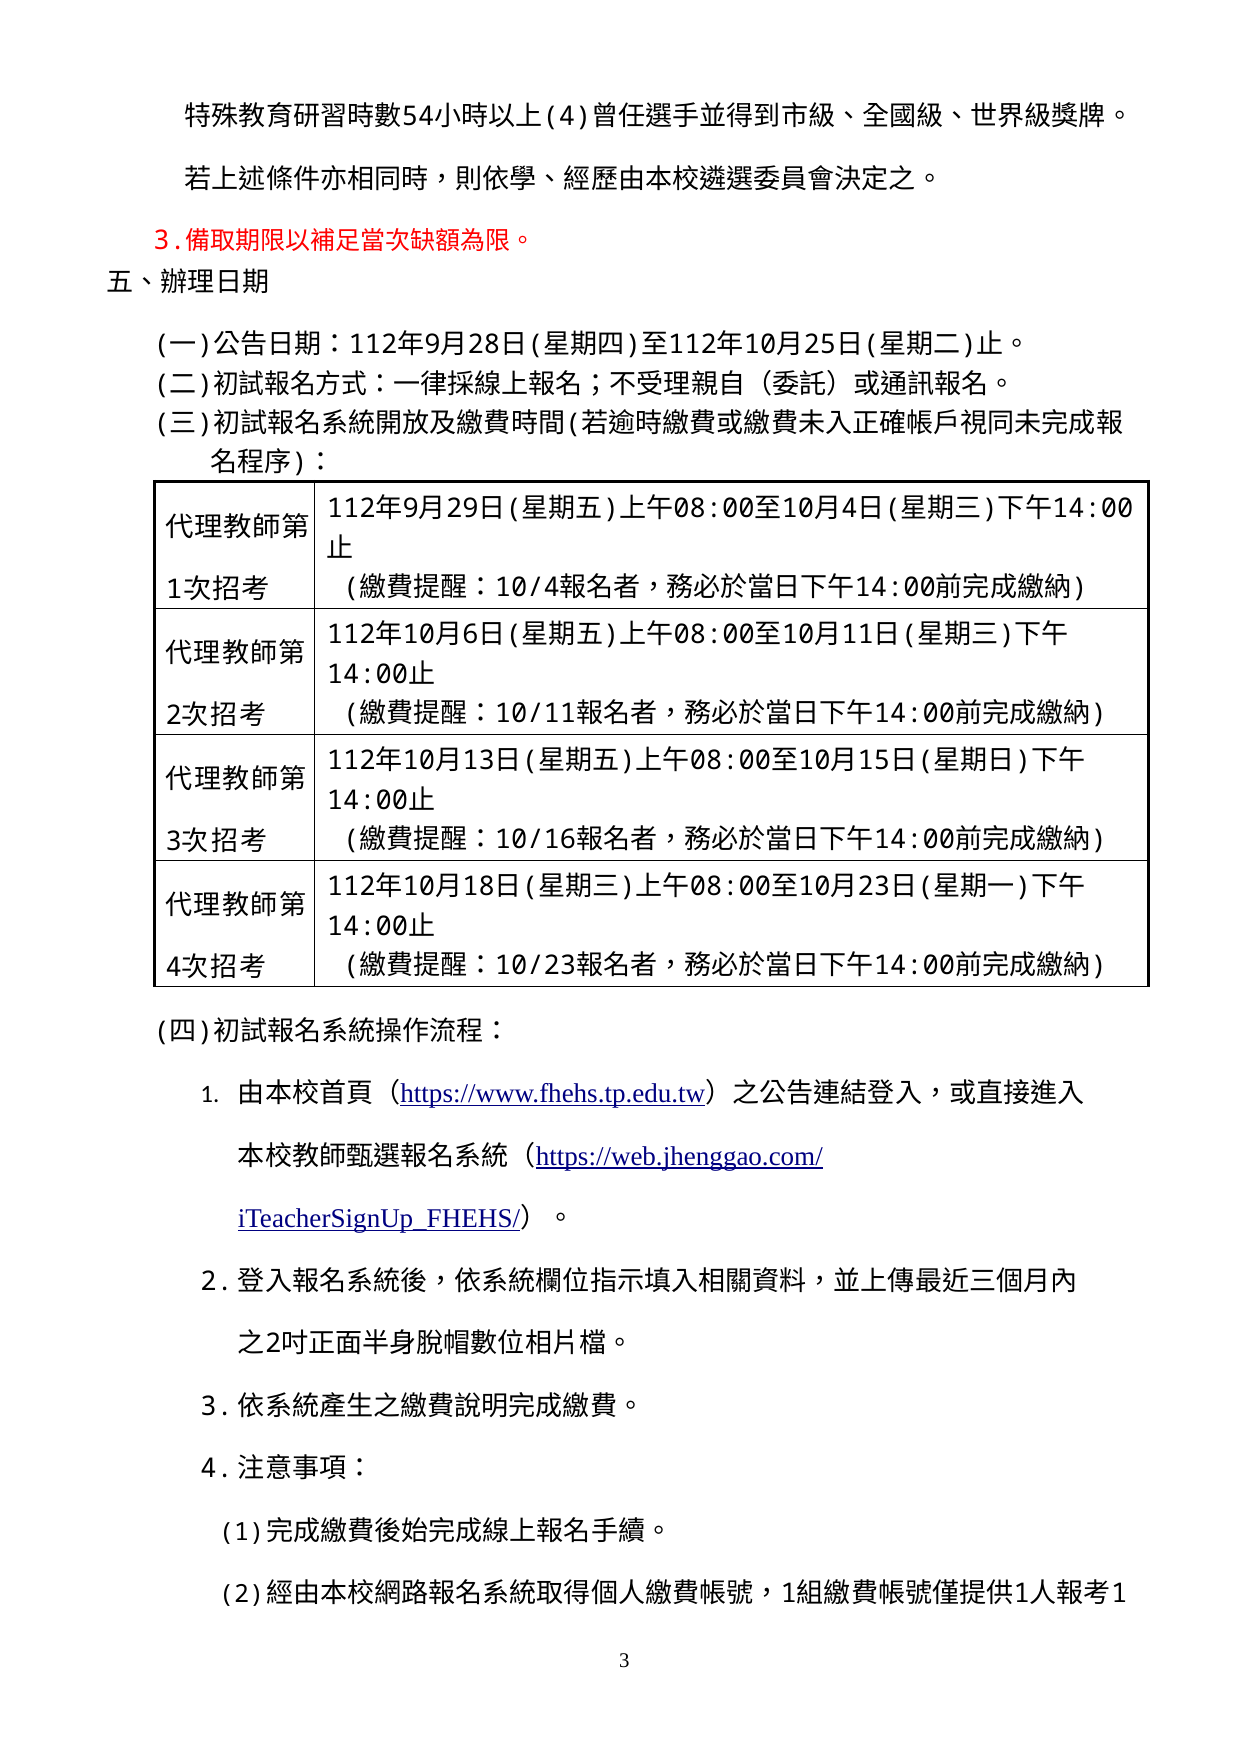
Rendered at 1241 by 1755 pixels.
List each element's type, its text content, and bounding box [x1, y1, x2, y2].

table_cell 112年10月6日(星期五)上午08:00至10月11日(星期三)下午14:00止 (繳費提醒：10/11報名者，務必於當日下午14:00前完成繳納) [315, 609, 1147, 734]
table_header 112年9月29日(星期五)上午08:00至10月4日(星期三)下午14:00止 (繳費提醒：10/4報名者，務必於當日下午14:00前完成繳納) [315, 483, 1147, 608]
list 注意事項： [200, 1424, 1134, 1487]
list 依系統產生之繳費說明完成繳費。 [200, 1362, 1134, 1424]
list 由本校首頁（https://www.fhehs.tp.edu.tw）之公告連結登入，或直接進入本校教師甄選報名系統（https://web.jhenggao.com/iTeacherSignUp_FHEHS/）。 [200, 1049, 1097, 1237]
text 特殊教育研習時數54小時以上(4)曾任選手並得到市級、全國級、世界級獎牌。若上述條件亦相同時，則依學、經歷由本校遴選委員會決定之。 [153, 72, 1134, 197]
text (二)初試報名方式：一律採線上報名；不受理親自（委託）或通訊報名。 [153, 362, 1126, 401]
table_cell 代理教師第4次招考 [156, 861, 314, 986]
text (一)公告日期：112年9月28日(星期四)至112年10月25日(星期二)止。 [153, 322, 1126, 362]
text (三)初試報名系統開放及繳費時間(若逾時繳費或繳費未入正確帳戶視同未完成報名程序)： [153, 401, 1126, 480]
text (四)初試報名系統操作流程： [106, 987, 823, 1049]
table_cell 代理教師第3次招考 [156, 735, 314, 860]
list 經由本校網路報名系統取得個人繳費帳號，1組繳費帳號僅提供1人報考1 [219, 1549, 1134, 1612]
table_cell 代理教師第2次招考 [156, 609, 314, 734]
text 五、辦理日期 [106, 260, 1134, 322]
table_cell 112年10月18日(星期三)上午08:00至10月23日(星期一)下午14:00止 (繳費提醒：10/23報名者，務必於當日下午14:00前完成繳納) [315, 861, 1147, 986]
table_cell 112年10月13日(星期五)上午08:00至10月15日(星期日)下午14:00止 (繳費提醒：10/16報名者，務必於當日下午14:00前完成繳納) [315, 735, 1147, 860]
table_header 代理教師第1次招考 [156, 483, 314, 608]
list 登入報名系統後，依系統欄位指示填入相關資料，並上傳最近三個月內之2吋正面半身脫帽數位相片檔。 [200, 1237, 1097, 1362]
list 完成繳費後始完成線上報名手續。 [219, 1487, 1134, 1549]
text 3.備取期限以補足當次缺額為限。 [153, 197, 1134, 260]
